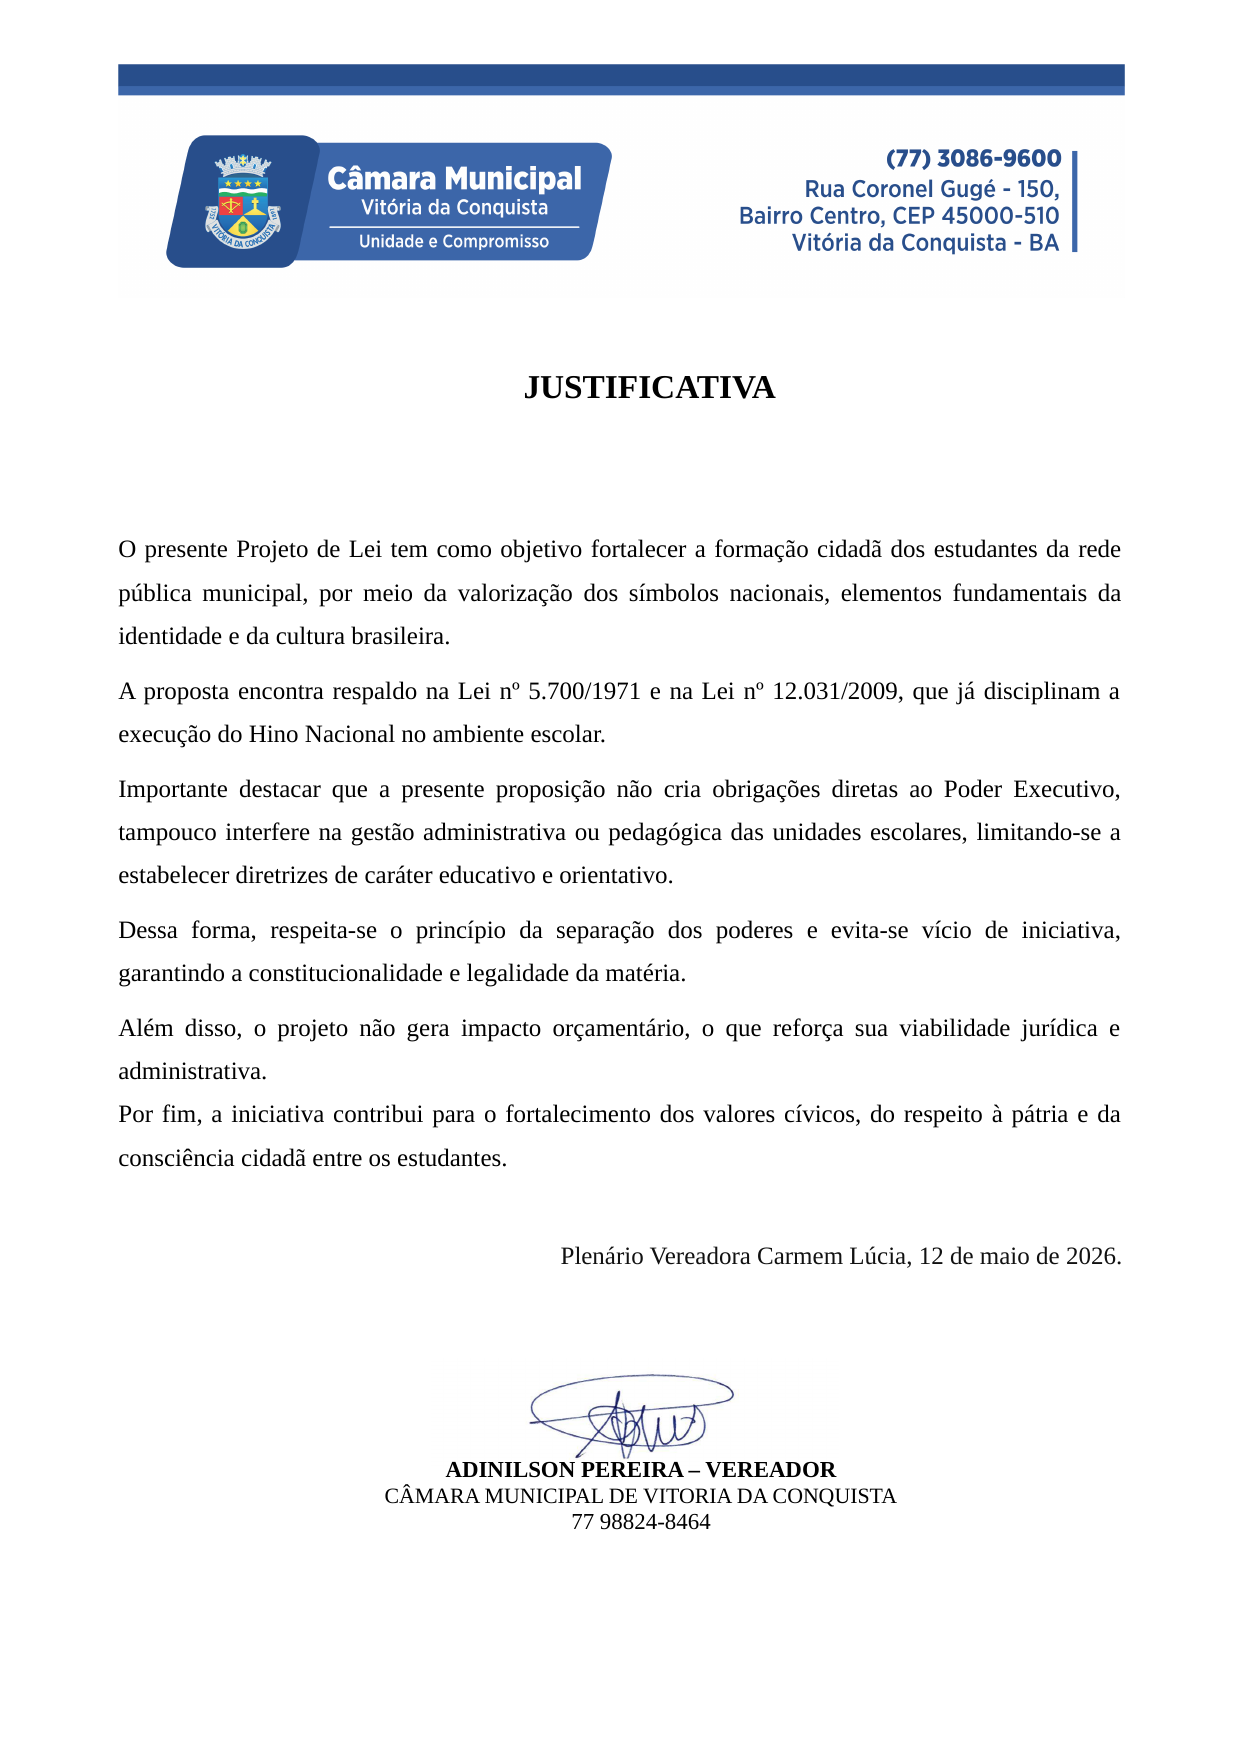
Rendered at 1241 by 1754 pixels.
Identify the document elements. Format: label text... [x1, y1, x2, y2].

list JUSTIFICATIVA [118, 367, 1181, 405]
text Importante destacar que a presente proposição não cria obrigações diretas ao Poder Executivo, tampouco interfere na gestão administrativa ou pedagógica das unidades escolares, limitando-se a estabelecer diretrizes de caráter educativo e orientativo. [118, 774, 1122, 889]
picture [807, 1463, 815, 1468]
text Dessa forma, respeita-se o princípio da separação dos poderes e evita-se vício de iniciativa, garantindo a constitucionalidade e legalidade da matéria. [118, 915, 1122, 987]
picture [431, 1358, 840, 1468]
text Além disso, o projeto não gera impacto orçamentário, o que reforça sua viabilidade jurídica e administrativa. Por fim, a iniciativa contribui para o fortalecimento dos valores cívicos, do respeito à pátria e da consciência cidadã entre os estudantes. [118, 1013, 1122, 1171]
list Plenário Vereadora Carmem Lúcia, 12 de maio de 2026. [118, 1241, 1122, 1269]
picture [545, 1463, 553, 1468]
text A proposta encontra respaldo na Lei nº 5.700/1971 e na Lei nº 12.031/2009, que já disciplinam a execução do Hino Nacional no ambiente escolar. [118, 676, 1122, 748]
text O presente Projeto de Lei tem como objetivo fortalecer a formação cidadã dos estudantes da rede pública municipal, por meio da valorização dos símbolos nacionais, elementos fundamentais da identidade e da cultura brasileira. [118, 491, 1122, 649]
picture [118, 64, 1125, 298]
